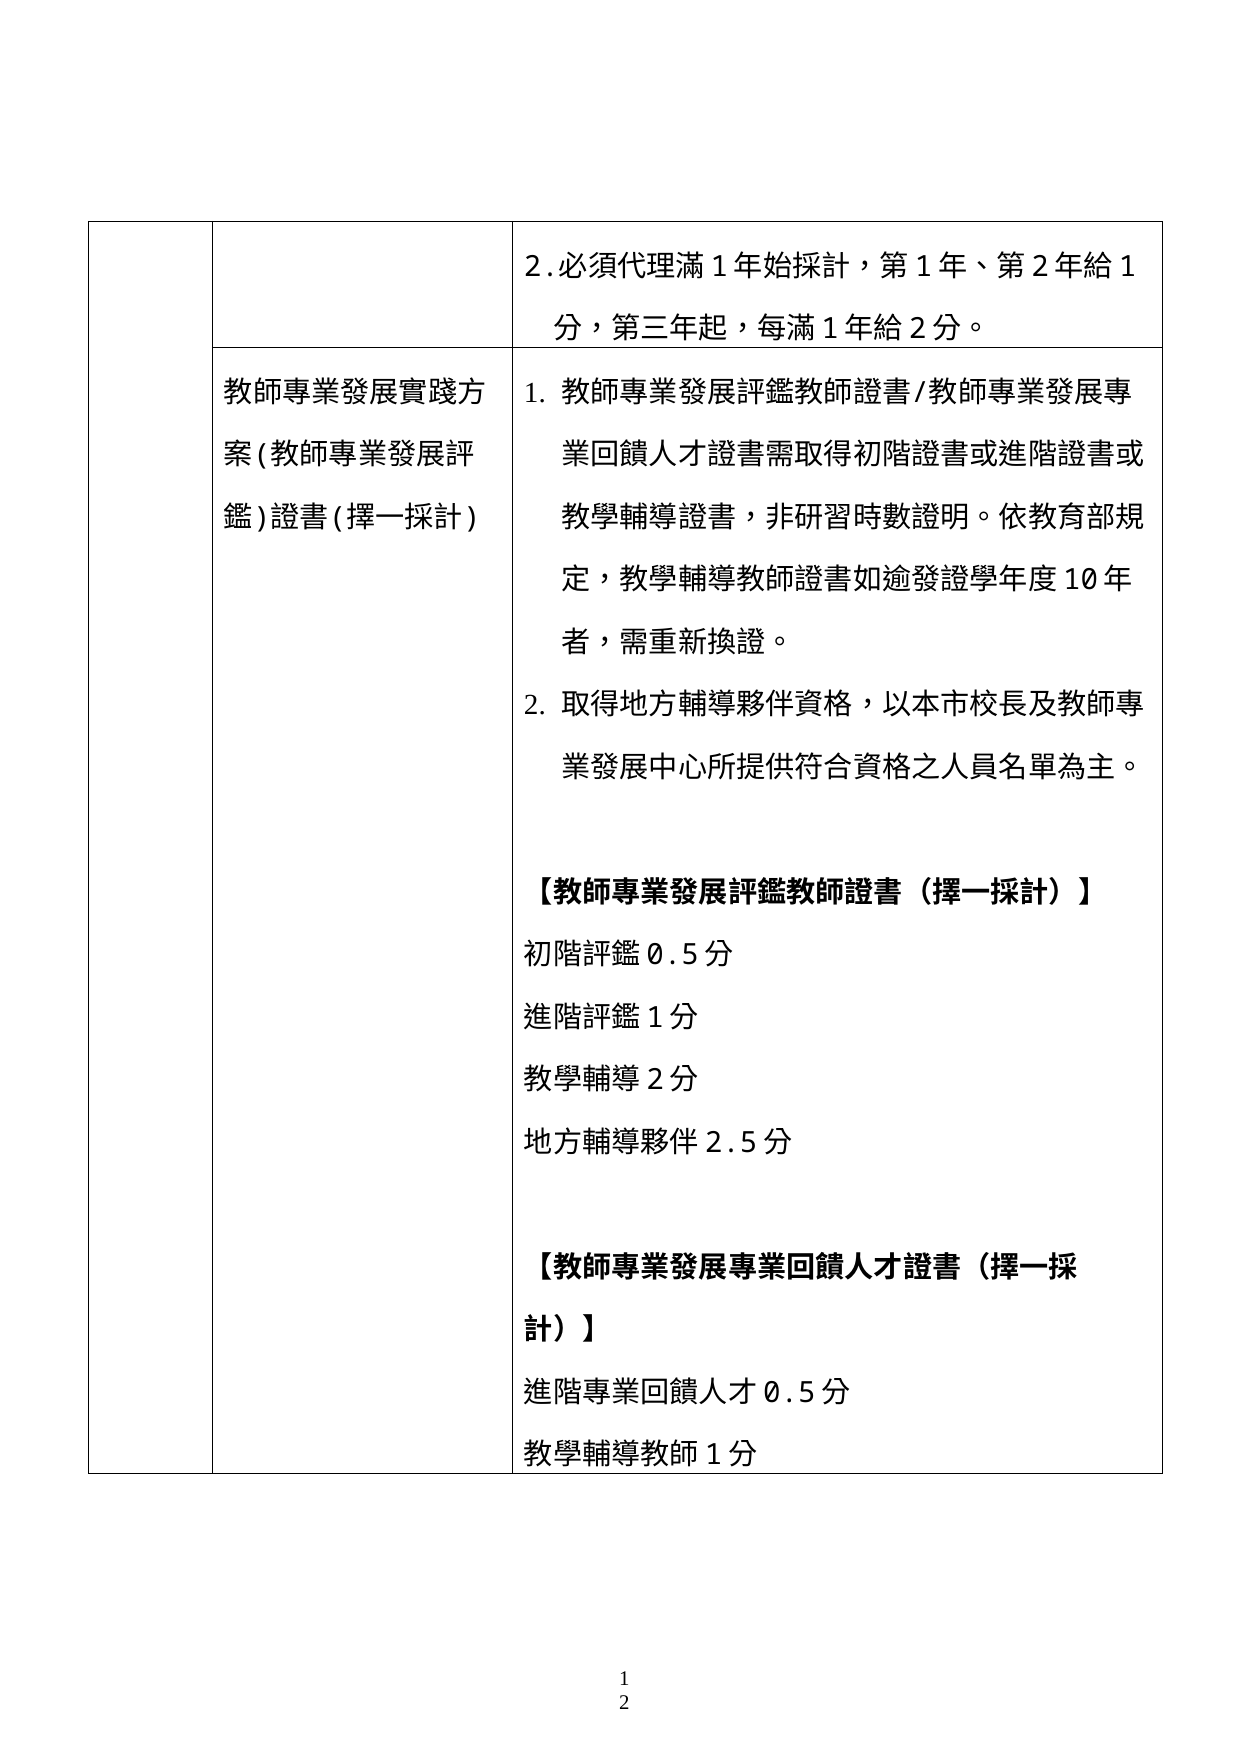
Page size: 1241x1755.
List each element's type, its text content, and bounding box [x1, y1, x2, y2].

table_cell 教師專業發展實踐方案(教師專業發展評鑑)證書(擇一採計) [213, 348, 512, 1473]
table_cell [213, 222, 512, 347]
table_cell 2.必須代理滿1年始採計，第1年、第2年給1分，第三年起，每滿1年給2分。 [513, 222, 1162, 347]
table_cell [89, 222, 212, 1473]
table_cell 教師專業發展評鑑教師證書/教師專業發展專業回饋人才證書需取得初階證書或進階證書或教學輔導證書，非研習時數證明。依教育部規定，教學輔導教師證書如逾發證學年度10年者，需重新換證。 取得地方輔導夥伴資格，以本市校長及教師專業發展中心所提供符合資格之人員名單為主。 【教師專業發展評鑑教師證書（擇一採計）】 初階評鑑0.5分 進階評鑑1分 教學輔導2分 地方輔導夥伴2.5分 【教師專業發展專業回饋人才證書（擇一採計）】 進階專業回饋人才0.5分 教學輔導教師1分 [513, 348, 1162, 1473]
